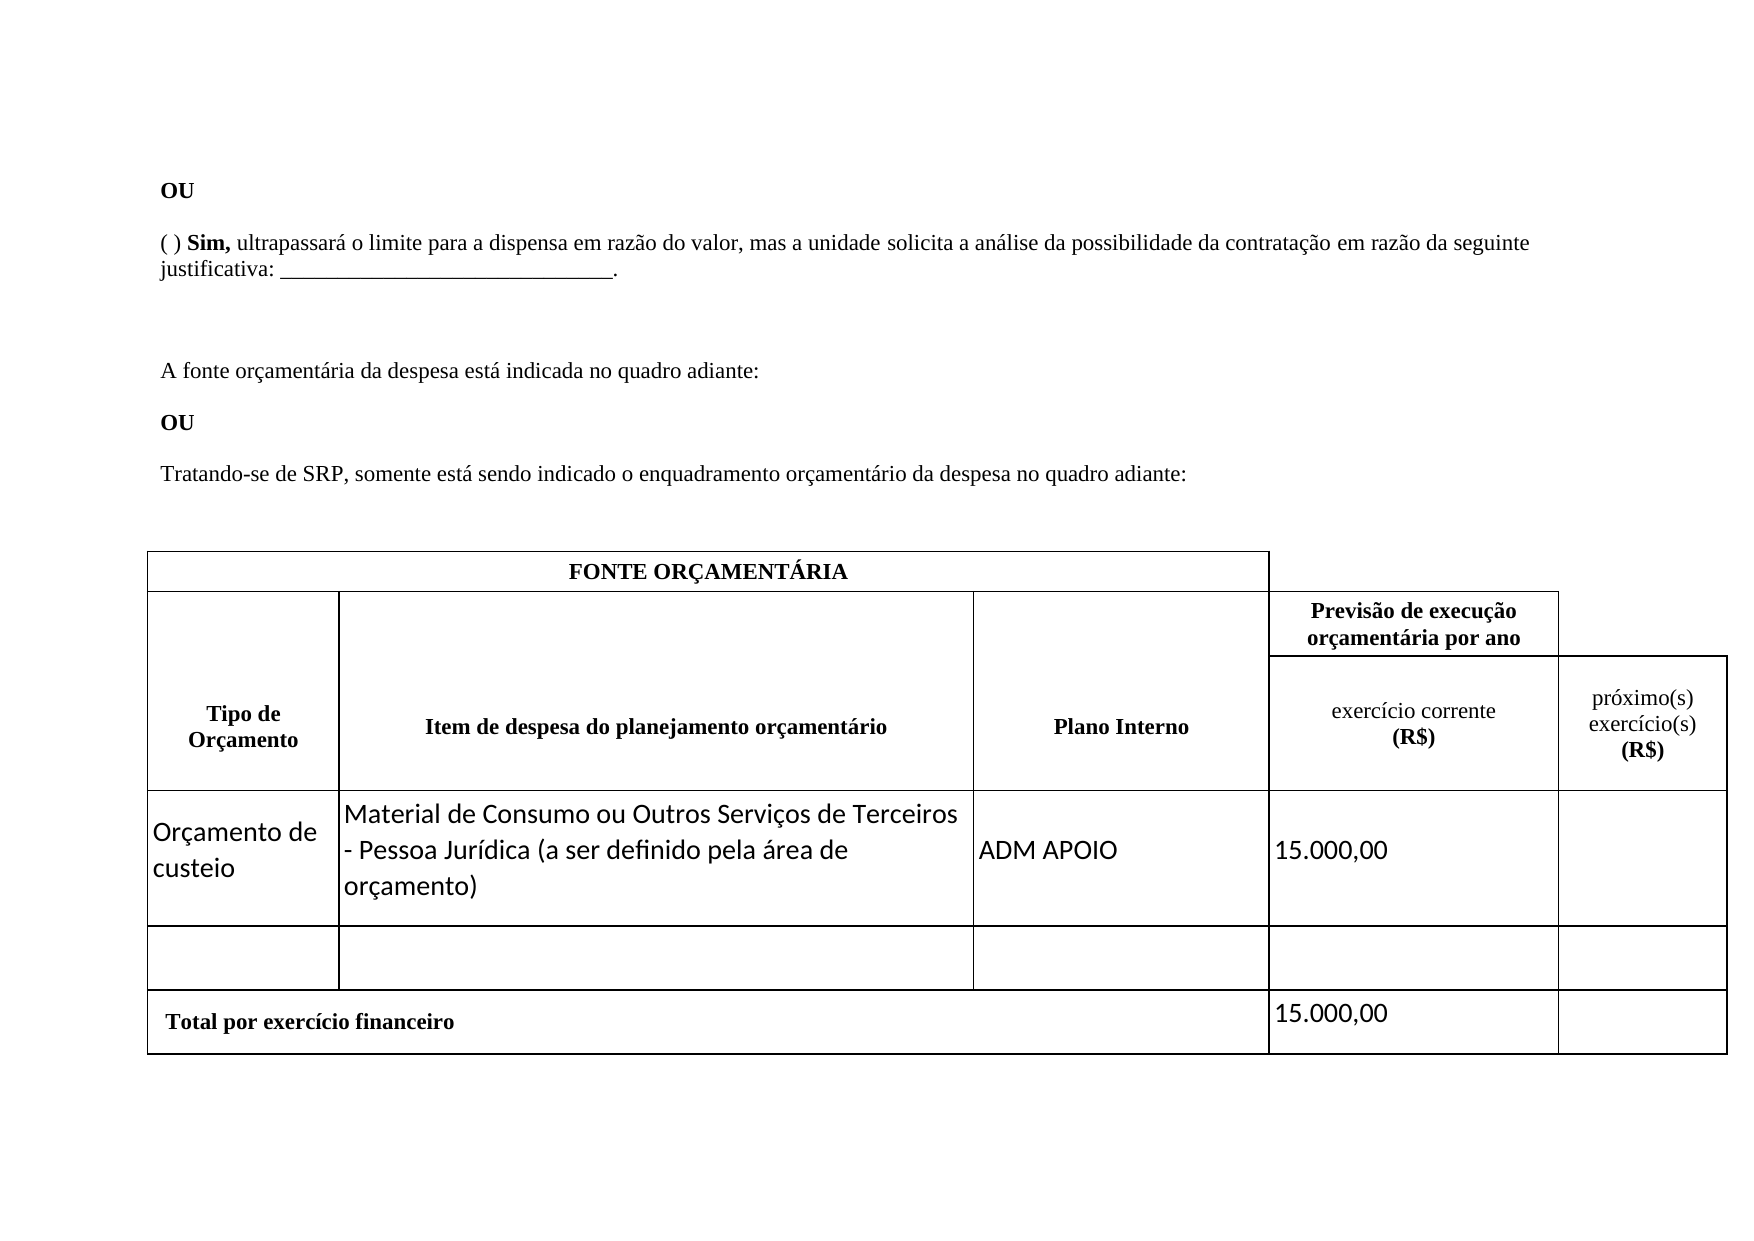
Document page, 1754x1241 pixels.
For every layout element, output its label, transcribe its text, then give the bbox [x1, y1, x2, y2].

table_cell ADM APOIO [974, 791, 1268, 925]
table_cell próximo(s) exercício(s) (R$) [1559, 657, 1726, 790]
table_header [1270, 551, 1558, 591]
table_cell Total por exercício financeiro [148, 991, 1268, 1053]
table_cell Orçamento de custeio [148, 791, 338, 925]
table_cell [1559, 791, 1726, 925]
table_header [1559, 551, 1727, 591]
table_cell [1270, 927, 1558, 989]
table_cell [148, 927, 338, 989]
table_cell 15.000,00 [1270, 791, 1558, 925]
text A fonte orçamentária da despesa está indicada no quadro adiante: [160, 358, 1594, 384]
text Tratando-se de SRP, somente está sendo indicado o enquadramento orçamentário da despesa no quadro adiante: [160, 460, 1594, 487]
table_cell exercício corrente (R$) [1270, 657, 1558, 790]
table_cell [1559, 927, 1726, 989]
table_cell Tipo de Orçamento [148, 592, 338, 790]
table_cell 15.000,00 [1270, 991, 1558, 1053]
table_cell Previsão de execução orçamentária por ano [1270, 592, 1558, 655]
table_cell [1559, 591, 1727, 655]
table_cell [974, 927, 1268, 989]
text ( ) Sim, ultrapassará o limite para a dispensa em razão do valor, mas a unidade solicita a análise da possibilidade da contratação em razão da seguinte justificativa: _____________________________. [160, 228, 1594, 281]
text OU [160, 177, 1594, 203]
table_header FONTE ORÇAMENTÁRIA [148, 552, 1268, 591]
table_cell Item de despesa do planejamento orçamentário [340, 592, 973, 790]
table_cell [340, 927, 973, 989]
table_cell Material de Consumo ou Outros Serviços de Terceiros - Pessoa Jurídica (a ser definido pela área de orçamento) [340, 791, 973, 925]
text OU [160, 409, 1594, 435]
table_cell [1559, 991, 1726, 1053]
table_cell Plano Interno [974, 592, 1268, 790]
